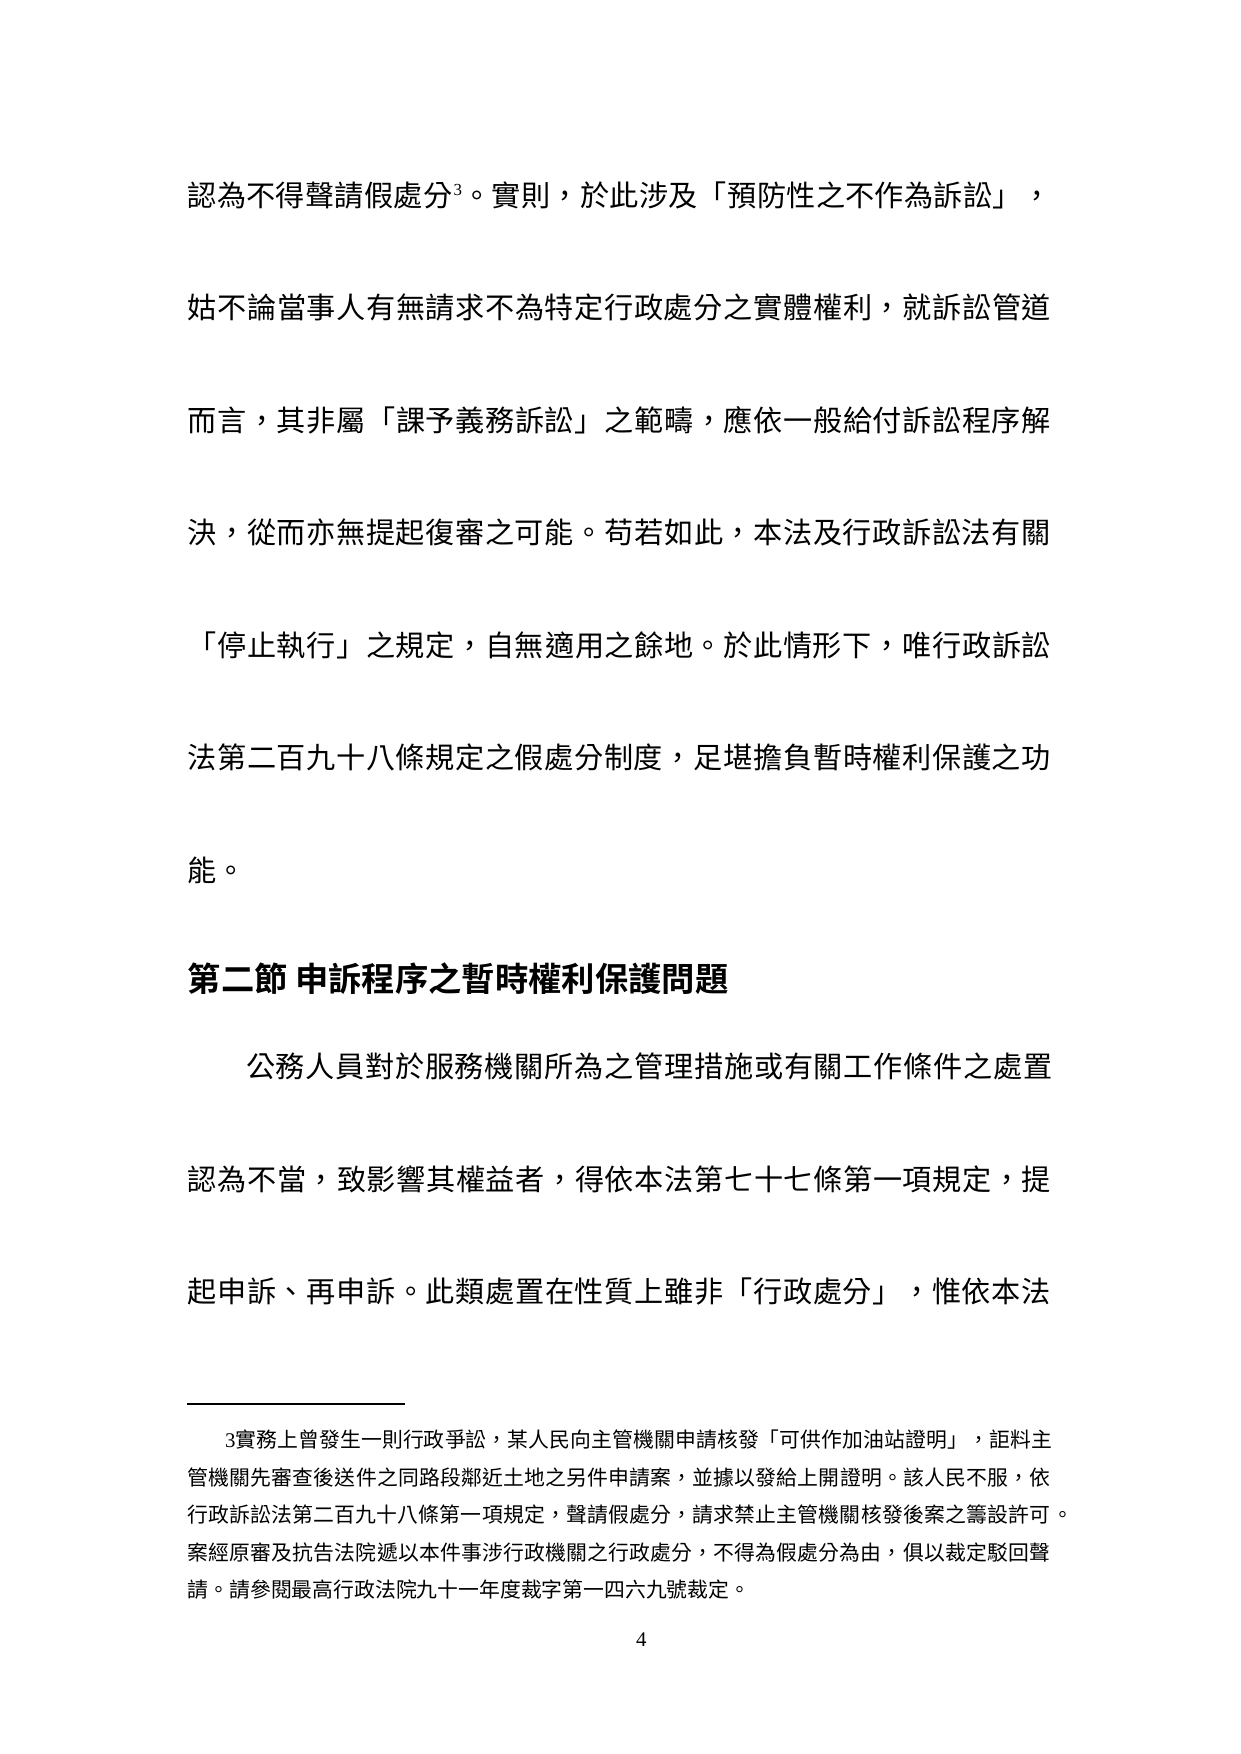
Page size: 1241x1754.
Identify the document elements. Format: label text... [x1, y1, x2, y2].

text 實務上曾發生一則行政爭訟，某人民向主管機關申請核發「可供作加油站證明」，詎料主管機關先審查後送件之同路段鄰近土地之另件申請案，並據以發給上開證明。該人民不服，依行政訴訟法第二百九十八條第一項規定，聲請假處分，請求禁止主管機關核發後案之籌設許可。案經原審及抗告法院遞以本件事涉行政機關之行政處分，不得為假處分為由，俱以裁定駁回聲請。請參閱最高行政法院九十一年度裁字第一四六九號裁定。 [187, 1416, 1053, 1604]
text 公務人員對於服務機關所為之管理措施或有關工作條件之處置認為不當，致影響其權益者，得依本法第七十七條第一項規定，提起申訴、再申訴。此類處置在性質上雖非「行政處分」，惟依本法 [187, 1021, 1053, 1321]
subtitle 第二節 申訴程序之暫時權利保護問題 [187, 934, 1053, 1009]
text 另外，尚值探討者，乃公務員能否對於服務機關提起復審，請求不得對之作成不利之處分，例如作成免職處分，從而在復審程序中如何請求暫時權利保護？對此行政法院曾以事涉行政處分為由，認為不得聲請假處分。實則，於此涉及「預防性之不作為訴訟」，姑不論當事人有無請求不為特定行政處分之實體權利，就訴訟管道而言，其非屬「課予義務訴訟」之範疇，應依一般給付訴訟程序解決，從而亦無提起復審之可能。苟若如此，本法及行政訴訟法有關「停止執行」之規定，自無適用之餘地。於此情形下，唯行政訴訟法第二百九十八條規定之假處分制度，足堪擔負暫時權利保護之功能。 [187, 150, 1053, 900]
